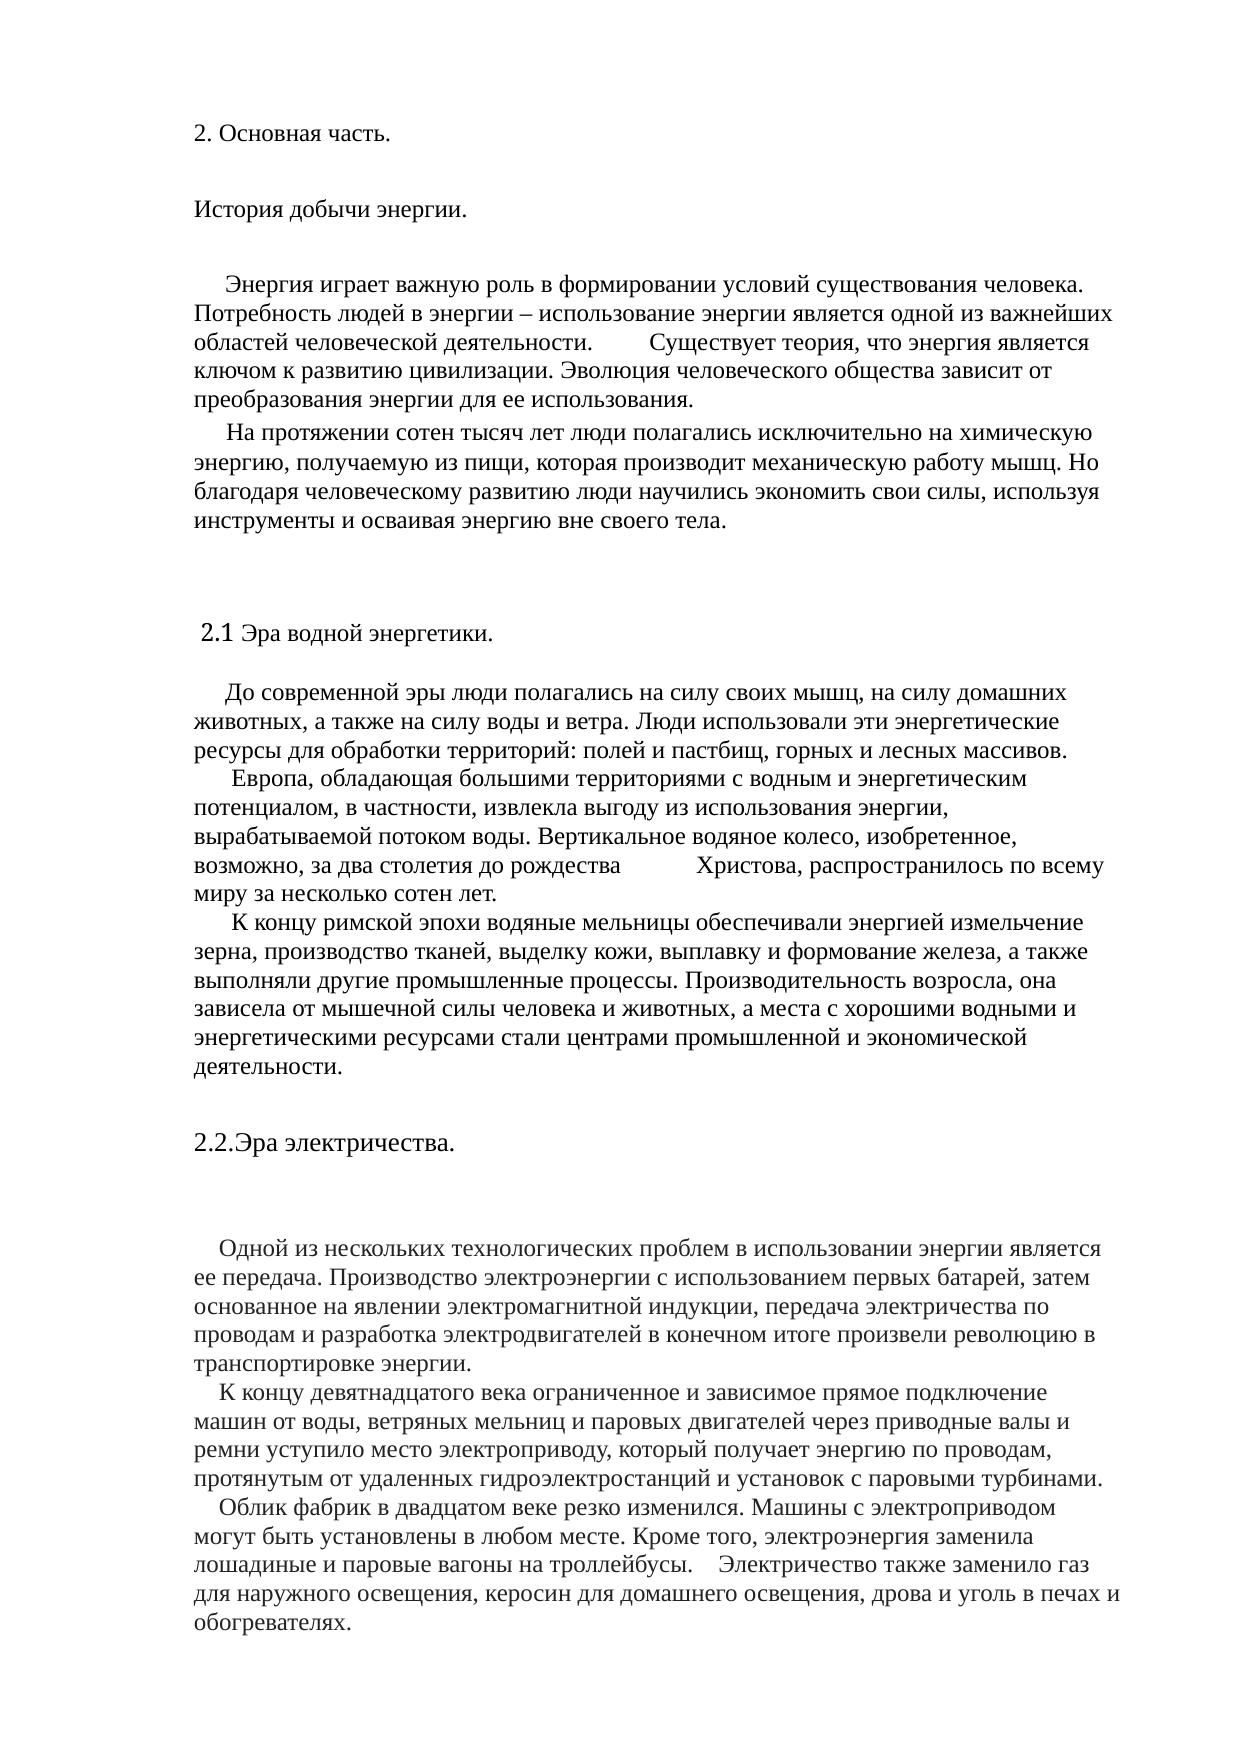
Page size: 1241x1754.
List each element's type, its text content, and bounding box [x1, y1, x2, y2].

subtitle 2. Основная часть. [194, 118, 1123, 147]
text 2.2.Эра электричества. [194, 1127, 1123, 1158]
text Одной из нескольких технологических проблем в использовании энергии является ее передача. Производство электроэнергии с использованием первых батарей, затем основанное на явлении электромагнитной индукции, передача электричества по проводам и разработка электродвигателей в конечном итоге произвели революцию в транспортировке энергии. К концу девятнадцатого века ограниченное и зависимое прямое подключение машин от воды, ветряных мельниц и паровых двигателей через приводные валы и ремни уступило место электроприводу, который получает энергию по проводам, протянутым от удаленных гидроэлектростанций и установок с паровыми турбинами. Облик фабрик в двадцатом веке резко изменился. Машины с электроприводом могут быть установлены в любом месте. Кроме того, электроэнергия заменила лошадиные и паровые вагоны на троллейбусы. Электричество также заменило газ для наружного освещения, керосин для домашнего освещения, дрова и уголь в печах и обогревателях. [194, 1204, 1123, 1636]
text Энергия играет важную роль в формировании условий существования человека. Потребность людей в энергии – использование энергии является одной из важнейших областей человеческой деятельности. Существует теория, что энергия является ключом к развитию цивилизации. Эволюция человеческого общества зависит от преобразования энергии для ее использования. На протяжении сотен тысяч лет люди полагались исключительно на химическую энергию, получаемую из пищи, которая производит механическую работу мышц. Но благодаря человеческому развитию люди научились экономить свои силы, используя инструменты и осваивая энергию вне своего тела. [194, 269, 1123, 567]
text 2.1 Эра водной энергетики. До современной эры люди полагались на силу своих мышц, на силу домашних животных, а также на силу воды и ветра. Люди использовали эти энергетические ресурсы для обработки территорий: полей и пастбищ, горных и лесных массивов. Европа, обладающая большими территориями с водным и энергетическим потенциалом, в частности, извлекла выгоду из использования энергии, вырабатываемой потоком воды. Вертикальное водяное колесо, изобретенное, возможно, за два столетия до рождества Христова, распространилось по всему миру за несколько сотен лет. К концу римской эпохи водяные мельницы обеспечивали энергией измельчение зерна, производство тканей, выделку кожи, выплавку и формование железа, а также выполняли другие промышленные процессы. Производительность возросла, она зависела от мышечной силы человека и животных, а места с хорошими водными и энергетическими ресурсами стали центрами промышленной и экономической деятельности. [194, 614, 1123, 1080]
text История добычи энергии. [194, 194, 1123, 222]
